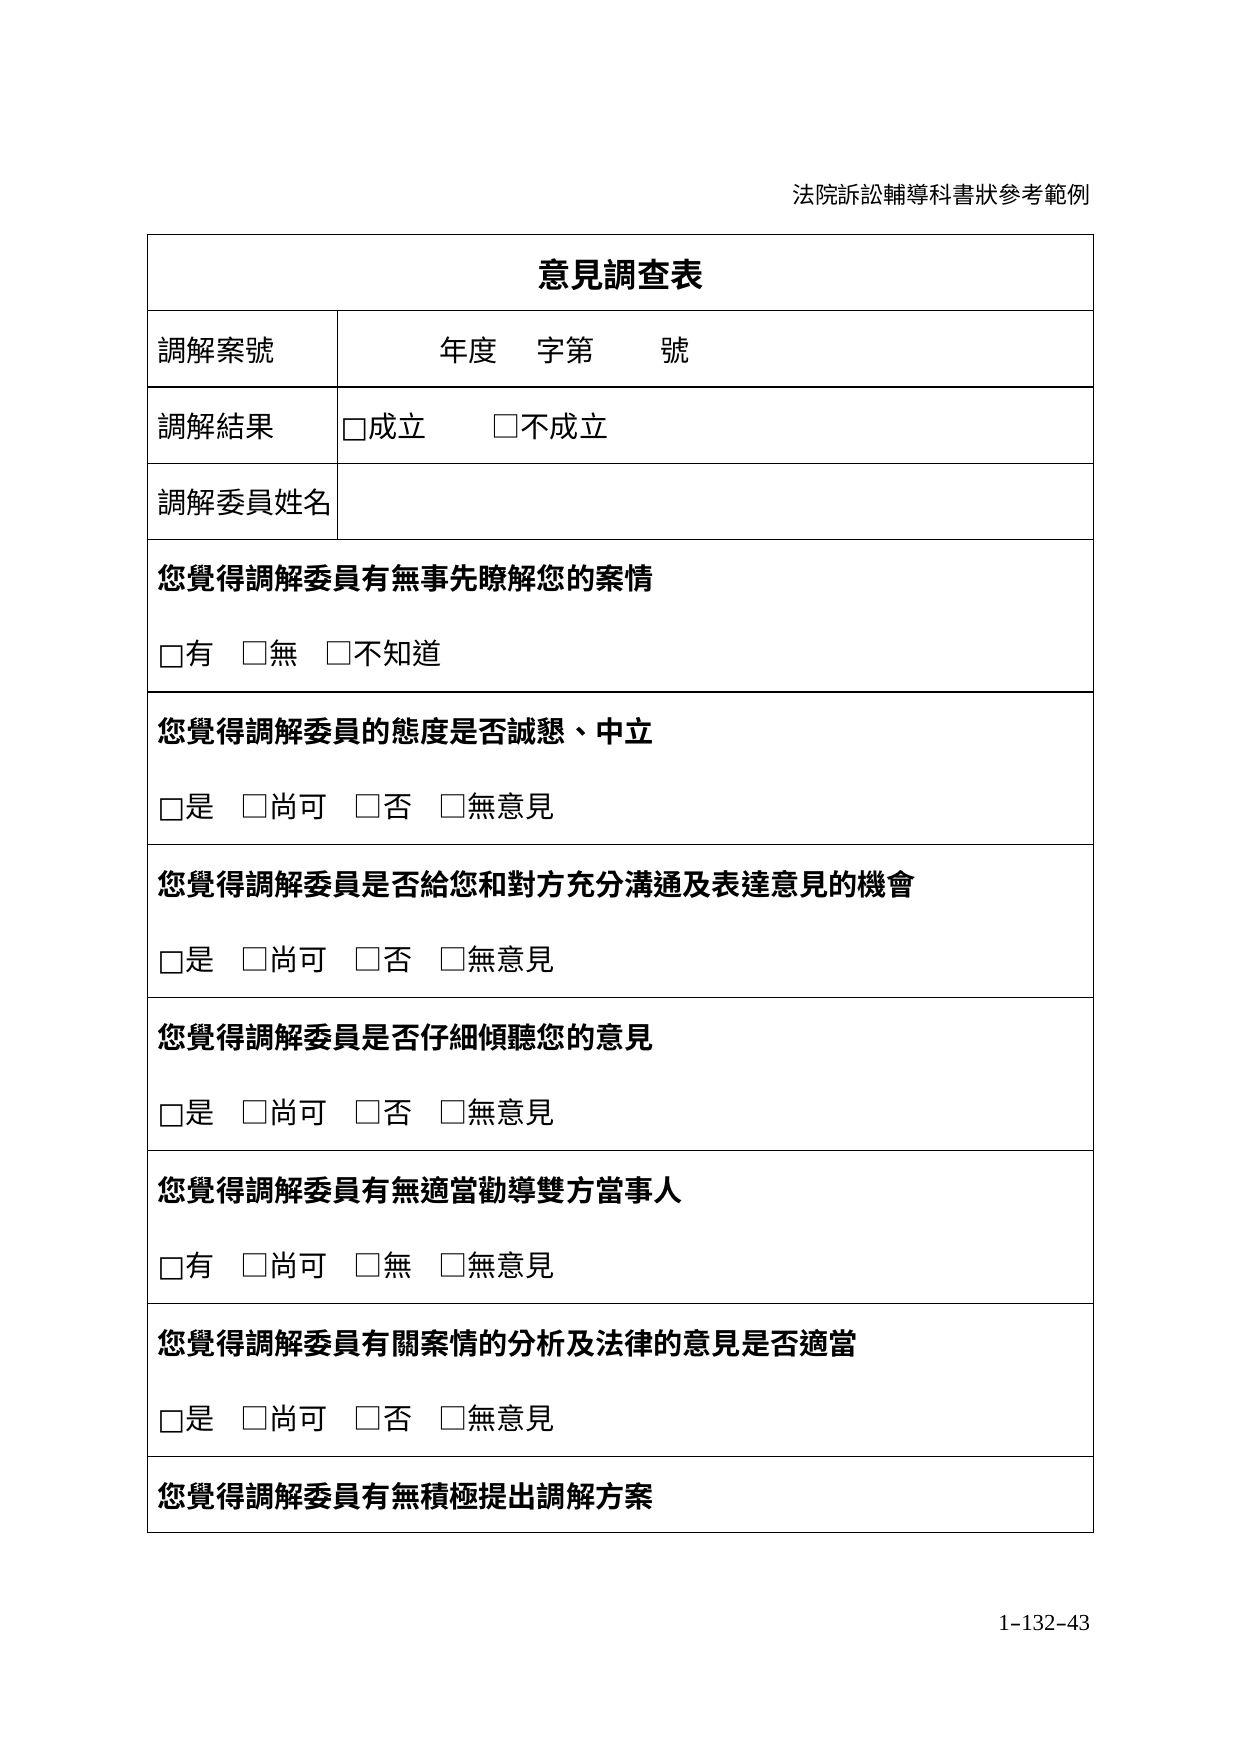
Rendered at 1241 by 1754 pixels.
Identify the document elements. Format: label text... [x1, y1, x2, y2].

table_cell 年度 字第 號 [338, 311, 1093, 386]
table_cell [338, 464, 1093, 538]
table_cell □成立 □不成立 [338, 388, 1093, 462]
table_cell 您覺得調解委員有無事先瞭解您的案情 □有 □無 □不知道 [148, 540, 1093, 691]
table_header 意見調查表 [148, 235, 1093, 310]
table_cell 您覺得調解委員有無適當勸導雙方當事人 □有 □尚可 □無 □無意見 [148, 1151, 1093, 1303]
table_cell 您覺得調解委員有關案情的分析及法律的意見是否適當 □是 □尚可 □否 □無意見 [148, 1304, 1093, 1456]
table_cell 您覺得調解委員是否仔細傾聽您的意見 □是 □尚可 □否 □無意見 [148, 998, 1093, 1150]
table_cell 調解案號 [148, 311, 337, 386]
table_cell 您覺得調解委員的態度是否誠懇、中立 □是 □尚可 □否 □無意見 [148, 693, 1093, 844]
table_cell 您覺得調解委員是否給您和對方充分溝通及表達意見的機會 □是 □尚可 □否 □無意見 [148, 845, 1093, 997]
table_cell 調解結果 [148, 388, 337, 462]
table_cell 調解委員姓名 [148, 464, 337, 538]
table_cell 您覺得調解委員有無積極提出調解方案 [148, 1457, 1093, 1532]
